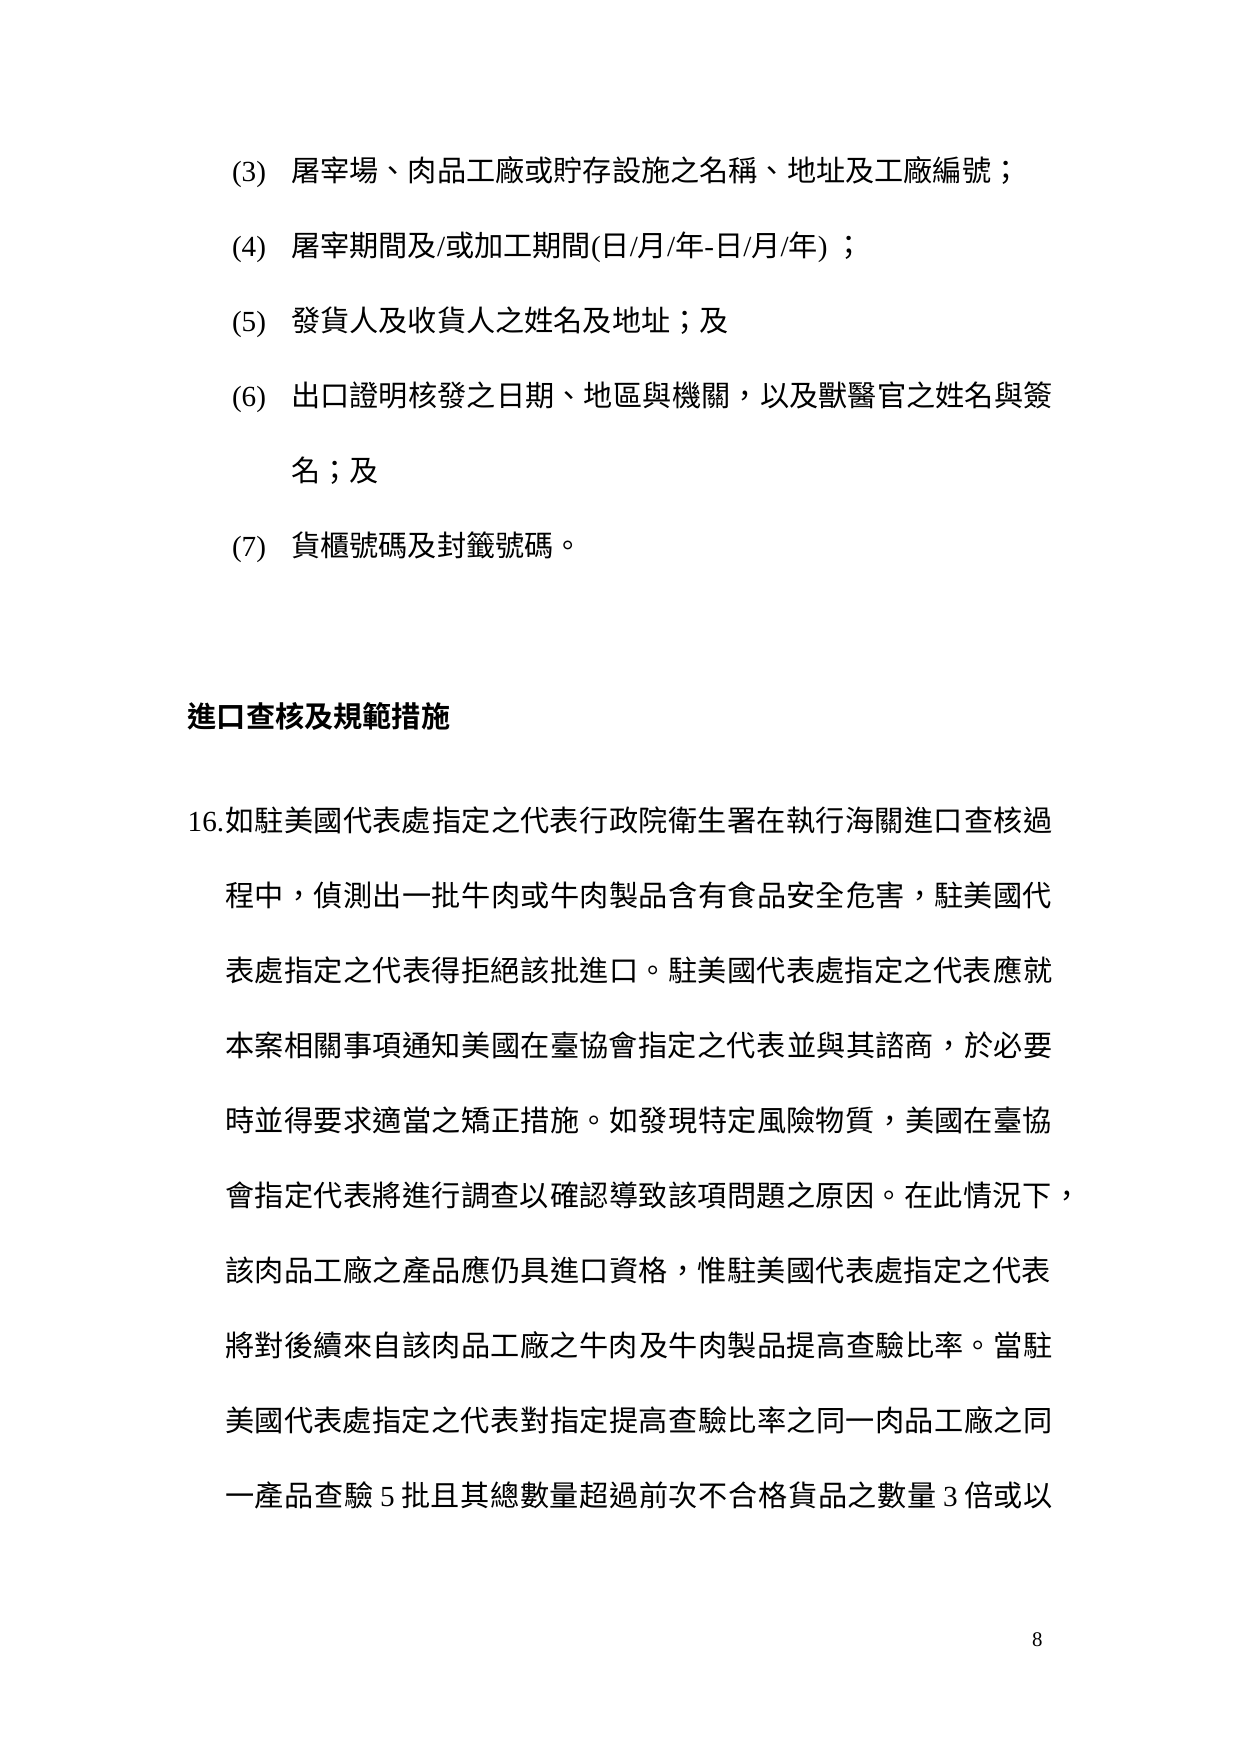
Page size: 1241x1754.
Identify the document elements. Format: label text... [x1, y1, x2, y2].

list 出口證明核發之日期、地區與機關，以及獸醫官之姓名與簽名；及 [232, 356, 1053, 506]
list 發貨人及收貨人之姓名及地址；及 [232, 281, 1053, 356]
list 屠宰場、肉品工廠或貯存設施之名稱、地址及工廠編號； [232, 131, 1053, 206]
text 進口查核及規範措施 [187, 677, 1053, 752]
list 貨櫃號碼及封籤號碼。 [232, 506, 1053, 581]
list 如駐美國代表處指定之代表行政院衛生署在執行海關進口查核過程中，偵測出一批牛肉或牛肉製品含有食品安全危害，駐美國代表處指定之代表得拒絕該批進口。駐美國代表處指定之代表應就本案相關事項通知美國在臺協會指定之代表並與其諮商，於必要時並得要求適當之矯正措施。如發現特定風險物質，美國在臺協會指定代表將進行調查以確認導致該項問題之原因。在此情況下，該肉品工廠之產品應仍具進口資格，惟駐美國代表處指定之代表將對後續來自該肉品工廠之牛肉及牛肉製品提高查驗比率。當駐美國代表處指定之代表對指定提高查驗比率之同一肉品工廠之同一產品查驗5批且其總數量超過前次不合格貨品之數量3倍或以上，皆未發現食品安全危害時，駐美國代表處指定之代表應恢復標準之查驗程序及比率。 [187, 781, 1053, 1531]
list 屠宰期間及/或加工期間(日/月/年-日/月/年) ； [232, 206, 1053, 281]
